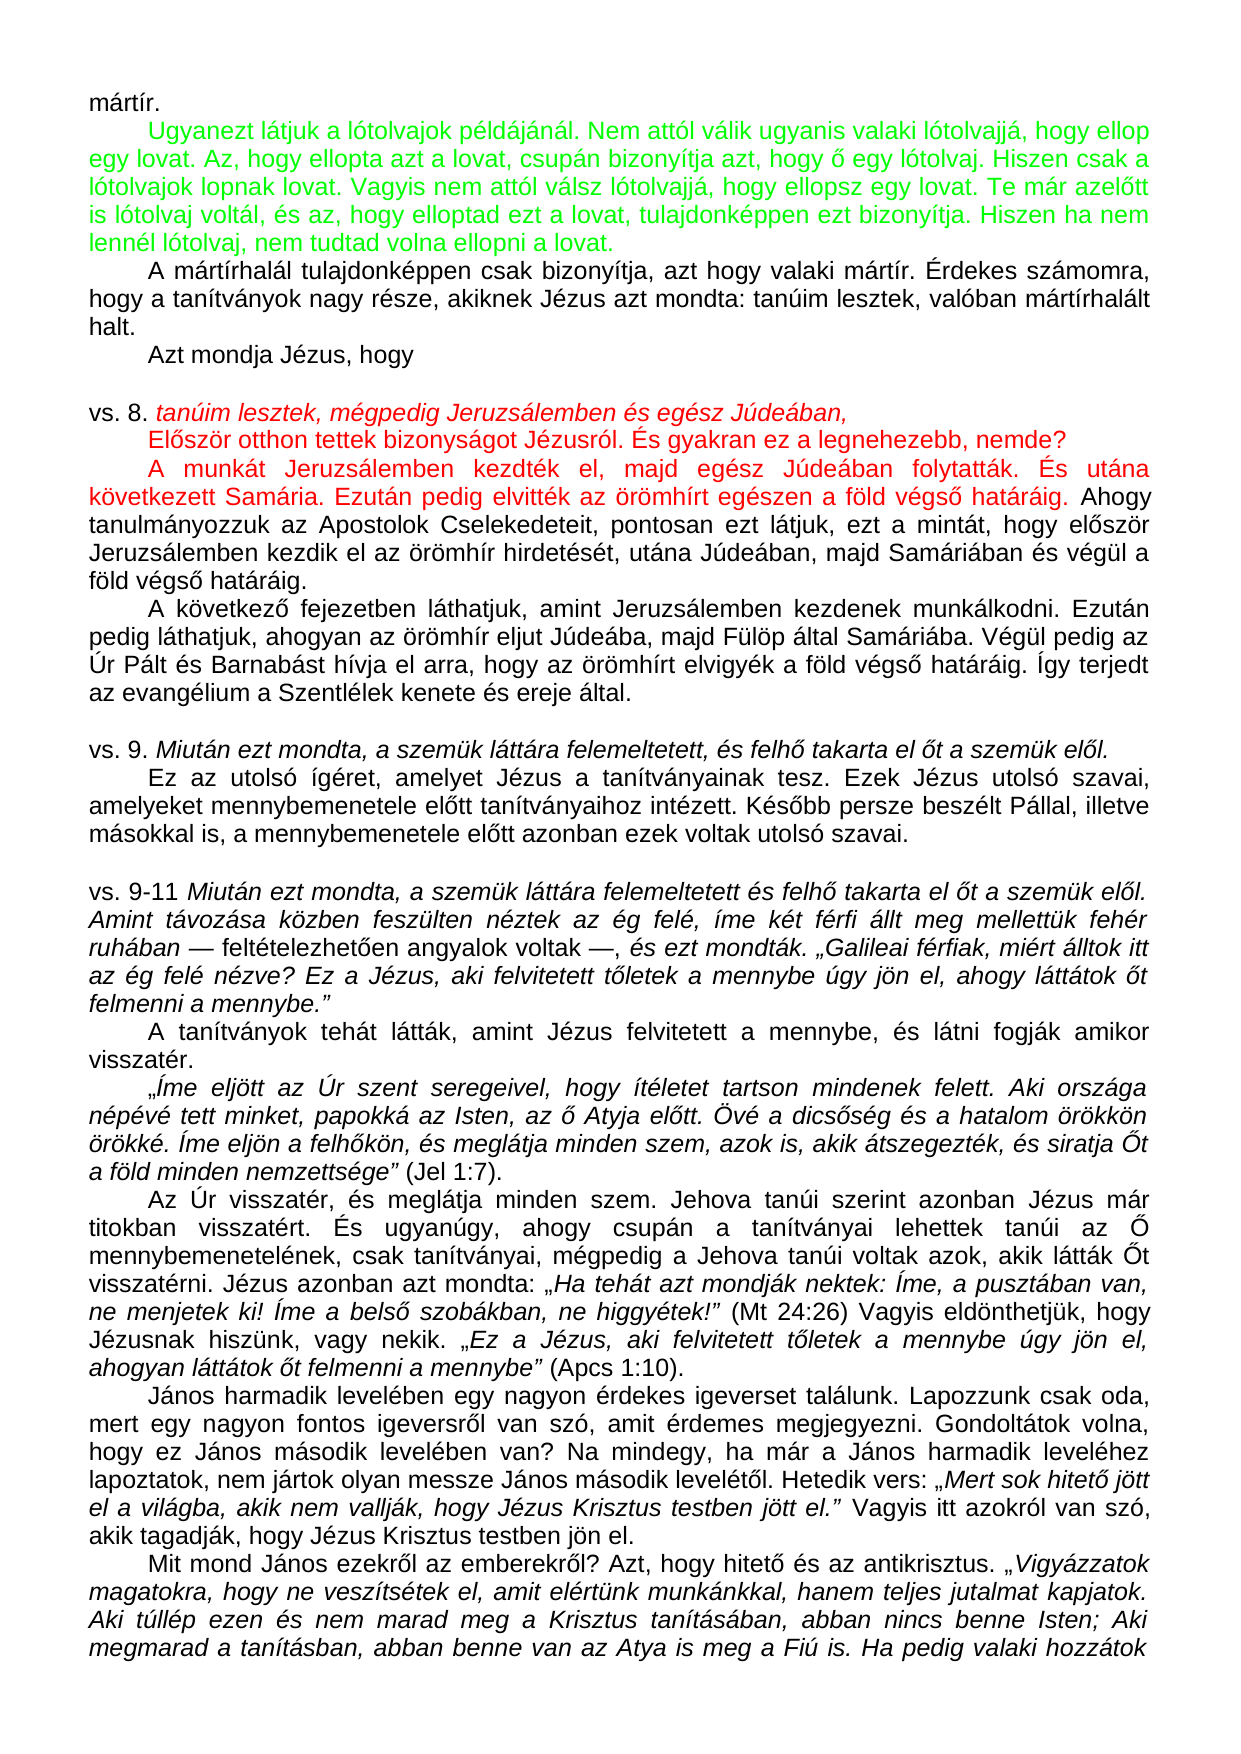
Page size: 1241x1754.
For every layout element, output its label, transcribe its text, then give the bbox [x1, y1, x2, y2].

text „Íme eljött az Úr szent seregeivel, hogy ítéletet tartson mindenek felett. Aki országa népévé tett minket, papokká az Isten, az ő Atyja előtt. Övé a dicsőség és a hatalom örökkön örökké. Íme eljön a felhőkön, és meglátja minden szem, azok is, akik átszegezték, és siratja Őt a föld minden nemzettsége” (Jel 1:7). [88, 1074, 1152, 1186]
text vs. 9. Miután ezt mondta, a szemük láttára felemeltetett, és felhő takarta el őt a szemük elől. [88, 736, 1152, 764]
text A mártírhalál tulajdonképpen csak bizonyítja, azt hogy valaki mártír. Érdekes számomra, hogy a tanítványok nagy része, akiknek Jézus azt mondta: tanúim lesztek, valóban mártírhalált halt. [88, 257, 1152, 341]
text Ugyanezt látjuk a lótolvajok példájánál. Nem attól válik ugyanis valaki lótolvajjá, hogy ellop egy lovat. Az, hogy ellopta azt a lovat, csupán bizonyítja azt, hogy ő egy lótolvaj. Hiszen csak a lótolvajok lopnak lovat. Vagyis nem attól válsz lótolvajjá, hogy ellopsz egy lovat. Te már azelőtt is lótolvaj voltál, és az, hogy elloptad ezt a lovat, tulajdonképpen ezt bizonyítja. Hiszen ha nem lennél lótolvaj, nem tudtad volna ellopni a lovat. [88, 117, 1152, 257]
text vs. 8. tanúim lesztek, mégpedig Jeruzsálemben és egész Júdeában, [88, 398, 1152, 426]
text János harmadik levelében egy nagyon érdekes igeverset találunk. Lapozzunk csak oda, mert egy nagyon fontos igeversről van szó, amit érdemes megjegyezni. Gondoltátok volna, hogy ez János második levelében van? Na mindegy, ha már a János harmadik leveléhez lapoztatok, nem jártok olyan messze János második levelétől. Hetedik vers: „Mert sok hitető jött el a világba, akik nem vallják, hogy Jézus Krisztus testben jött el.” Vagyis itt azokról van szó, akik tagadják, hogy Jézus Krisztus testben jön el. [88, 1382, 1152, 1550]
text A munkát Jeruzsálemben kezdték el, majd egész Júdeában folytatták. És utána következett Samária. Ezután pedig elvitték az örömhírt egészen a föld végső határáig. Ahogy tanulmányozzuk az Apostolok Cselekedeteit, pontosan ezt látjuk, ezt a mintát, hogy először Jeruzsálemben kezdik el az örömhír hirdetését, utána Júdeában, majd Samáriában és végül a föld végső határáig. [88, 454, 1152, 594]
text mártír. [88, 88, 1152, 117]
text Az Úr visszatér, és meglátja minden szem. Jehova tanúi szerint azonban Jézus már titokban visszatért. És ugyanúgy, ahogy csupán a tanítványai lehettek tanúi az Ő mennybemenetelének, csak tanítványai, mégpedig a Jehova tanúi voltak azok, akik látták Őt visszatérni. Jézus azonban azt mondta: „Ha tehát azt mondják nektek: Íme, a pusztában van, ne menjetek ki! Íme a belső szobákban, ne higgyétek!” (Mt 24:26) Vagyis eldönthetjük, hogy Jézusnak hiszünk, vagy nekik. „Ez a Jézus, aki felvitetett tőletek a mennybe úgy jön el, ahogyan láttátok őt felmenni a mennybe” (Apcs 1:10). [88, 1186, 1152, 1382]
text Azt mondja Jézus, hogy [88, 341, 1152, 369]
text A tanítványok tehát látták, amint Jézus felvitetett a mennybe, és látni fogják amikor visszatér. [88, 1018, 1152, 1074]
text Ez az utolsó ígéret, amelyet Jézus a tanítványainak tesz. Ezek Jézus utolsó szavai, amelyeket mennybemenetele előtt tanítványaihoz intézett. Később persze beszélt Pállal, illetve másokkal is, a mennybemenetele előtt azonban ezek voltak utolsó szavai. [88, 764, 1152, 848]
text vs. 9-11 Miután ezt mondta, a szemük láttára felemeltetett és felhő takarta el őt a szemük elől. Amint távozása közben feszülten néztek az ég felé, íme két férfi állt meg mellettük fehér ruhában ― feltételezhetően angyalok voltak ―, és ezt mondták. „Galileai férfiak, miért álltok itt az ég felé nézve? Ez a Jézus, aki felvitetett tőletek a mennybe úgy jön el, ahogy láttátok őt felmenni a mennybe.” [88, 877, 1152, 1018]
text A következő fejezetben láthatjuk, amint Jeruzsálemben kezdenek munkálkodni. Ezután pedig láthatjuk, ahogyan az örömhír eljut Júdeába, majd Fülöp által Samáriába. Végül pedig az Úr Pált és Barnabást hívja el arra, hogy az örömhírt elvigyék a föld végső határáig. Így terjedt az evangélium a Szentlélek kenete és ereje által. [88, 594, 1152, 706]
text Mit mond János ezekről az emberekről? Azt, hogy hitető és az antikrisztus. „Vigyázzatok magatokra, hogy ne veszítsétek el, amit elértünk munkánkkal, hanem teljes jutalmat kapjatok. Aki túllép ezen és nem marad meg a Krisztus tanításában, abban nincs benne Isten; Aki megmarad a tanításban, abban benne van az Atya is meg a Fiú is. Ha pedig valaki hozzátok [88, 1550, 1152, 1662]
text Először otthon tettek bizonyságot Jézusról. És gyakran ez a legnehezebb, nemde? [88, 426, 1152, 454]
